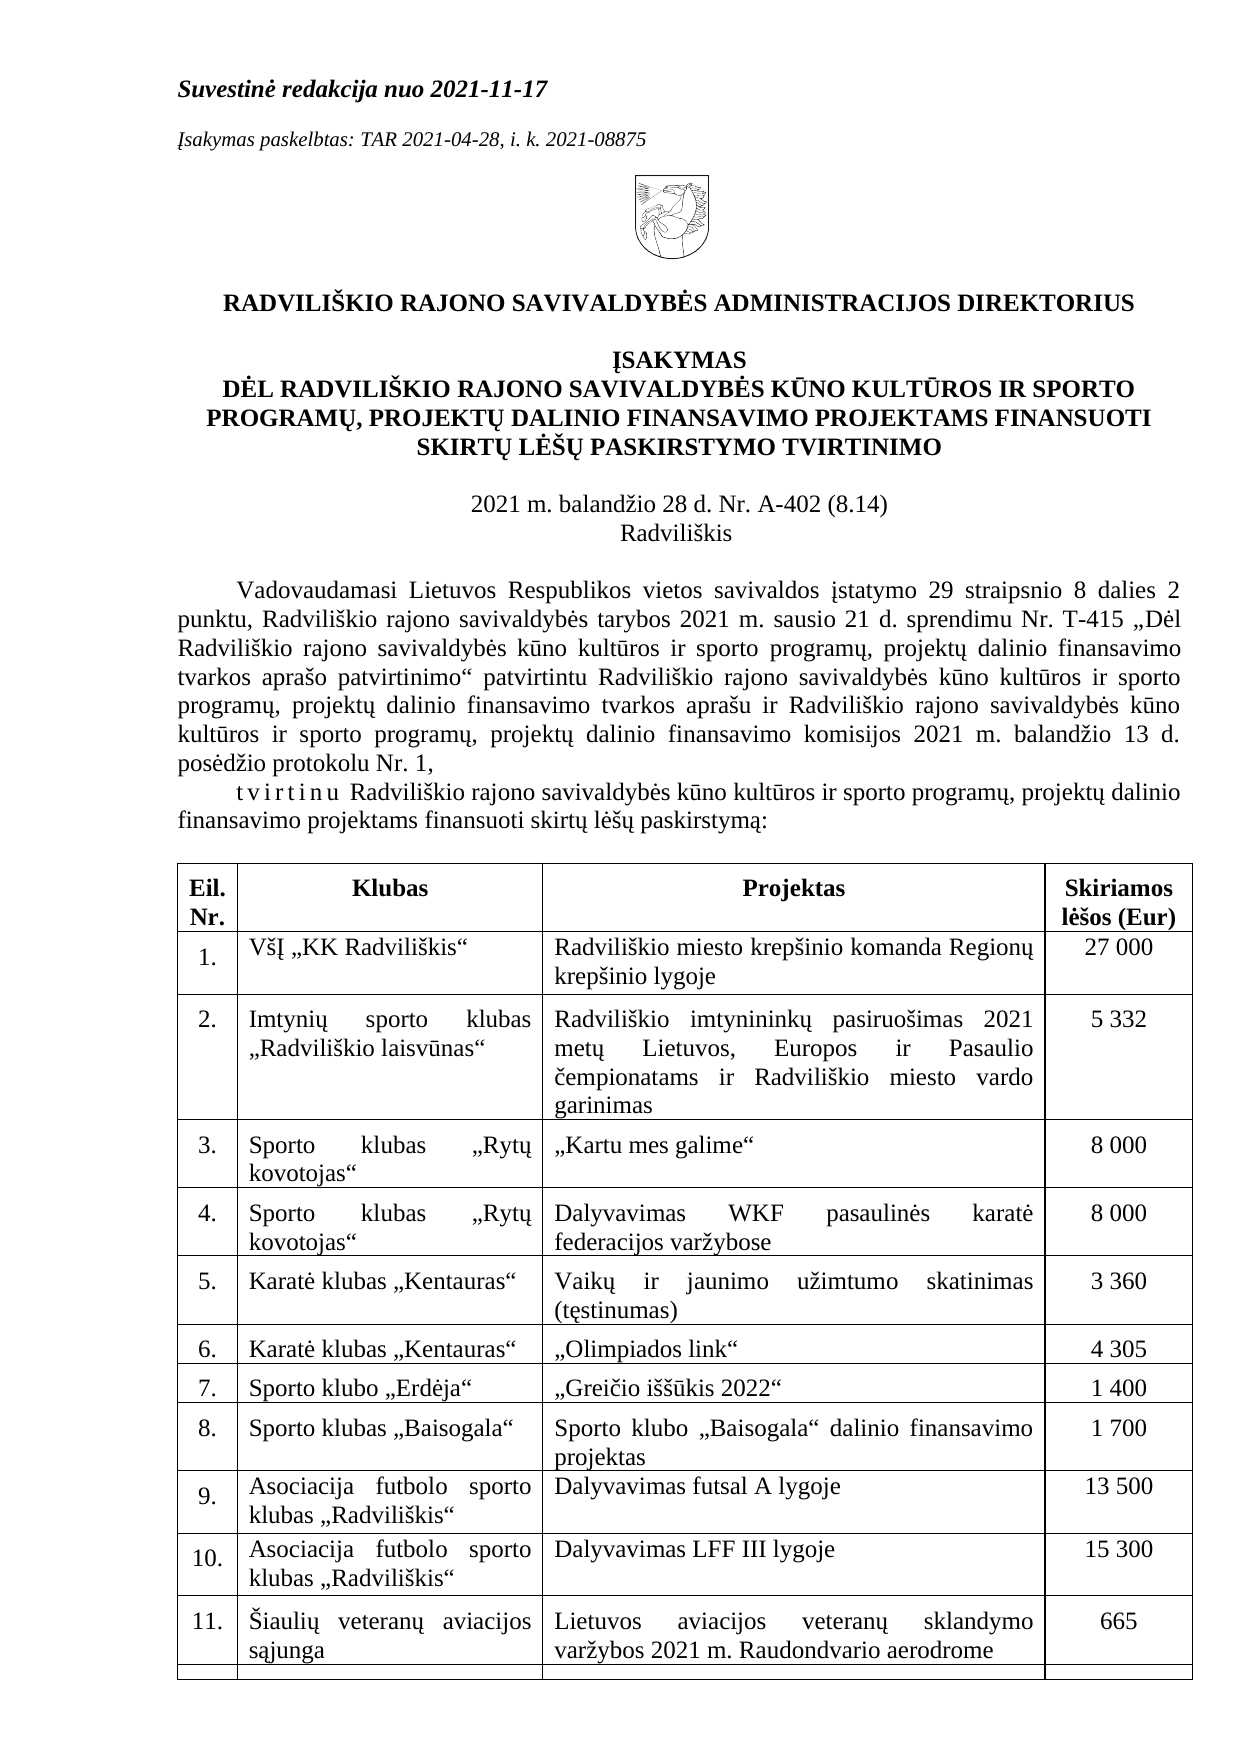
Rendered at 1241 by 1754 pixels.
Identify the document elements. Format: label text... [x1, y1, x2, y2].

table_cell 4. [178, 1188, 237, 1255]
table_cell 8 000 [1046, 1188, 1192, 1255]
table_cell Sporto klubo „Baisogala“ dalinio finansavimo projektas [543, 1403, 1044, 1470]
table_cell „Olimpiados link“ [543, 1325, 1044, 1363]
text Įsakymas paskelbtas: TAR 2021-04-28, i. k. 2021-08875 [177, 127, 1181, 151]
text DĖL RADVILIŠKIO RAJONO SAVIVALDYBĖS KŪNO KULTŪROS IR SPORTO PROGRAMŲ, PROJEKTŲ DALINIO FINANSAVIMO PROJEKTAMS FINANSUOTI SKIRTŲ LĖŠŲ PASKIRSTYMO TVIRTINIMO [177, 374, 1181, 460]
table_cell [1046, 1665, 1192, 1679]
table_cell Dalyvavimas WKF pasaulinės karatė federacijos varžybose [543, 1188, 1044, 1255]
table_cell Šiaulių veteranų aviacijos sąjunga [238, 1596, 542, 1663]
table_cell 5. [178, 1256, 237, 1323]
text Suvestinė redakcija nuo 2021-11-17 [177, 74, 1181, 103]
text tvirtinu Radviliškio rajono savivaldybės kūno kultūros ir sporto programų, projektų dalinio finansavimo projektams finansuoti skirtų lėšų paskirstymą: [177, 777, 1181, 834]
table_cell Karatė klubas „Kentauras“ [238, 1325, 542, 1363]
table_cell „Greičio iššūkis 2022“ [543, 1364, 1044, 1402]
table_cell 1 400 [1046, 1364, 1192, 1402]
table_cell 1. [178, 932, 237, 993]
text ĮSAKYMAS [177, 345, 1181, 374]
table_cell Dalyvavimas LFF III lygoje [543, 1534, 1044, 1595]
table_cell 1 700 [1046, 1403, 1192, 1470]
table_cell „Kartu mes galime“ [543, 1120, 1044, 1187]
table_cell 5 332 [1046, 995, 1192, 1119]
table_cell 9. [178, 1471, 237, 1533]
table_cell [543, 1665, 1044, 1679]
table_cell 665 [1046, 1596, 1192, 1663]
table_cell Sporto klubo „Erdėja“ [238, 1364, 542, 1402]
table_cell [178, 1665, 237, 1679]
table_cell Karatė klubas „Kentauras“ [238, 1256, 542, 1323]
table_cell 8. [178, 1403, 237, 1470]
text Radviliškis [177, 518, 1181, 547]
table_cell 15 300 [1046, 1534, 1192, 1595]
table_cell Radviliškio miesto krepšinio komanda Regionų krepšinio lygoje [543, 932, 1044, 993]
table_cell 11. [178, 1596, 237, 1663]
table_cell 13 500 [1046, 1471, 1192, 1533]
table_cell Asociacija futbolo sporto klubas „Radviliškis“ [238, 1471, 542, 1533]
table_cell 3 360 [1046, 1256, 1192, 1323]
text 2021 m. balandžio 28 d. Nr. A-402 (8.14) [177, 489, 1181, 518]
table_cell Asociacija futbolo sporto klubas „Radviliškis“ [238, 1534, 542, 1595]
table_cell Sporto klubas „Baisogala“ [238, 1403, 542, 1470]
table_cell Lietuvos aviacijos veteranų sklandymo varžybos 2021 m. Raudondvario aerodrome [543, 1596, 1044, 1663]
table_cell 6. [178, 1325, 237, 1363]
table_cell Dalyvavimas futsal A lygoje [543, 1471, 1044, 1533]
table_header Eil. Nr. [178, 864, 237, 931]
text Vadovaudamasi Lietuvos Respublikos vietos savivaldos įstatymo 29 straipsnio 8 dalies 2 punktu, Radviliškio rajono savivaldybės tarybos 2021 m. sausio 21 d. sprendimu Nr. T-415 „Dėl Radviliškio rajono savivaldybės kūno kultūros ir sporto programų, projektų dalinio finansavimo tvarkos aprašo patvirtinimo“ patvirtintu Radviliškio rajono savivaldybės kūno kultūros ir sporto programų, projektų dalinio finansavimo tvarkos aprašu ir Radviliškio rajono savivaldybės kūno kultūros ir sporto programų, projektų dalinio finansavimo komisijos 2021 m. balandžio 13 d. posėdžio protokolu Nr. 1, [177, 575, 1181, 777]
table_cell Sporto klubas „Rytų kovotojas“ [238, 1188, 542, 1255]
table_cell 4 305 [1046, 1325, 1192, 1363]
table_cell [238, 1665, 542, 1679]
table_header Klubas [238, 864, 542, 931]
table_cell Vaikų ir jaunimo užimtumo skatinimas (tęstinumas) [543, 1256, 1044, 1323]
table_cell Imtynių sporto klubas „Radviliškio laisvūnas“ [238, 995, 542, 1119]
table_cell 2. [178, 995, 237, 1119]
table_cell Sporto klubas „Rytų kovotojas“ [238, 1120, 542, 1187]
table_cell 27 000 [1046, 932, 1192, 993]
table_cell 8 000 [1046, 1120, 1192, 1187]
text RADVILIŠKIO RAJONO SAVIVALDYBĖS ADMINISTRACIJOS DIREKTORIUS [177, 288, 1181, 317]
table_cell 10. [178, 1534, 237, 1595]
table_cell 7. [178, 1364, 237, 1402]
table_cell Radviliškio imtynininkų pasiruošimas 2021 metų Lietuvos, Europos ir Pasaulio čempionatams ir Radviliškio miesto vardo garinimas [543, 995, 1044, 1119]
table_header Projektas [543, 864, 1044, 931]
table_header Skiriamos lėšos (Eur) [1046, 864, 1192, 931]
table_cell VšĮ „KK Radviliškis“ [238, 932, 542, 993]
table_cell 3. [178, 1120, 237, 1187]
